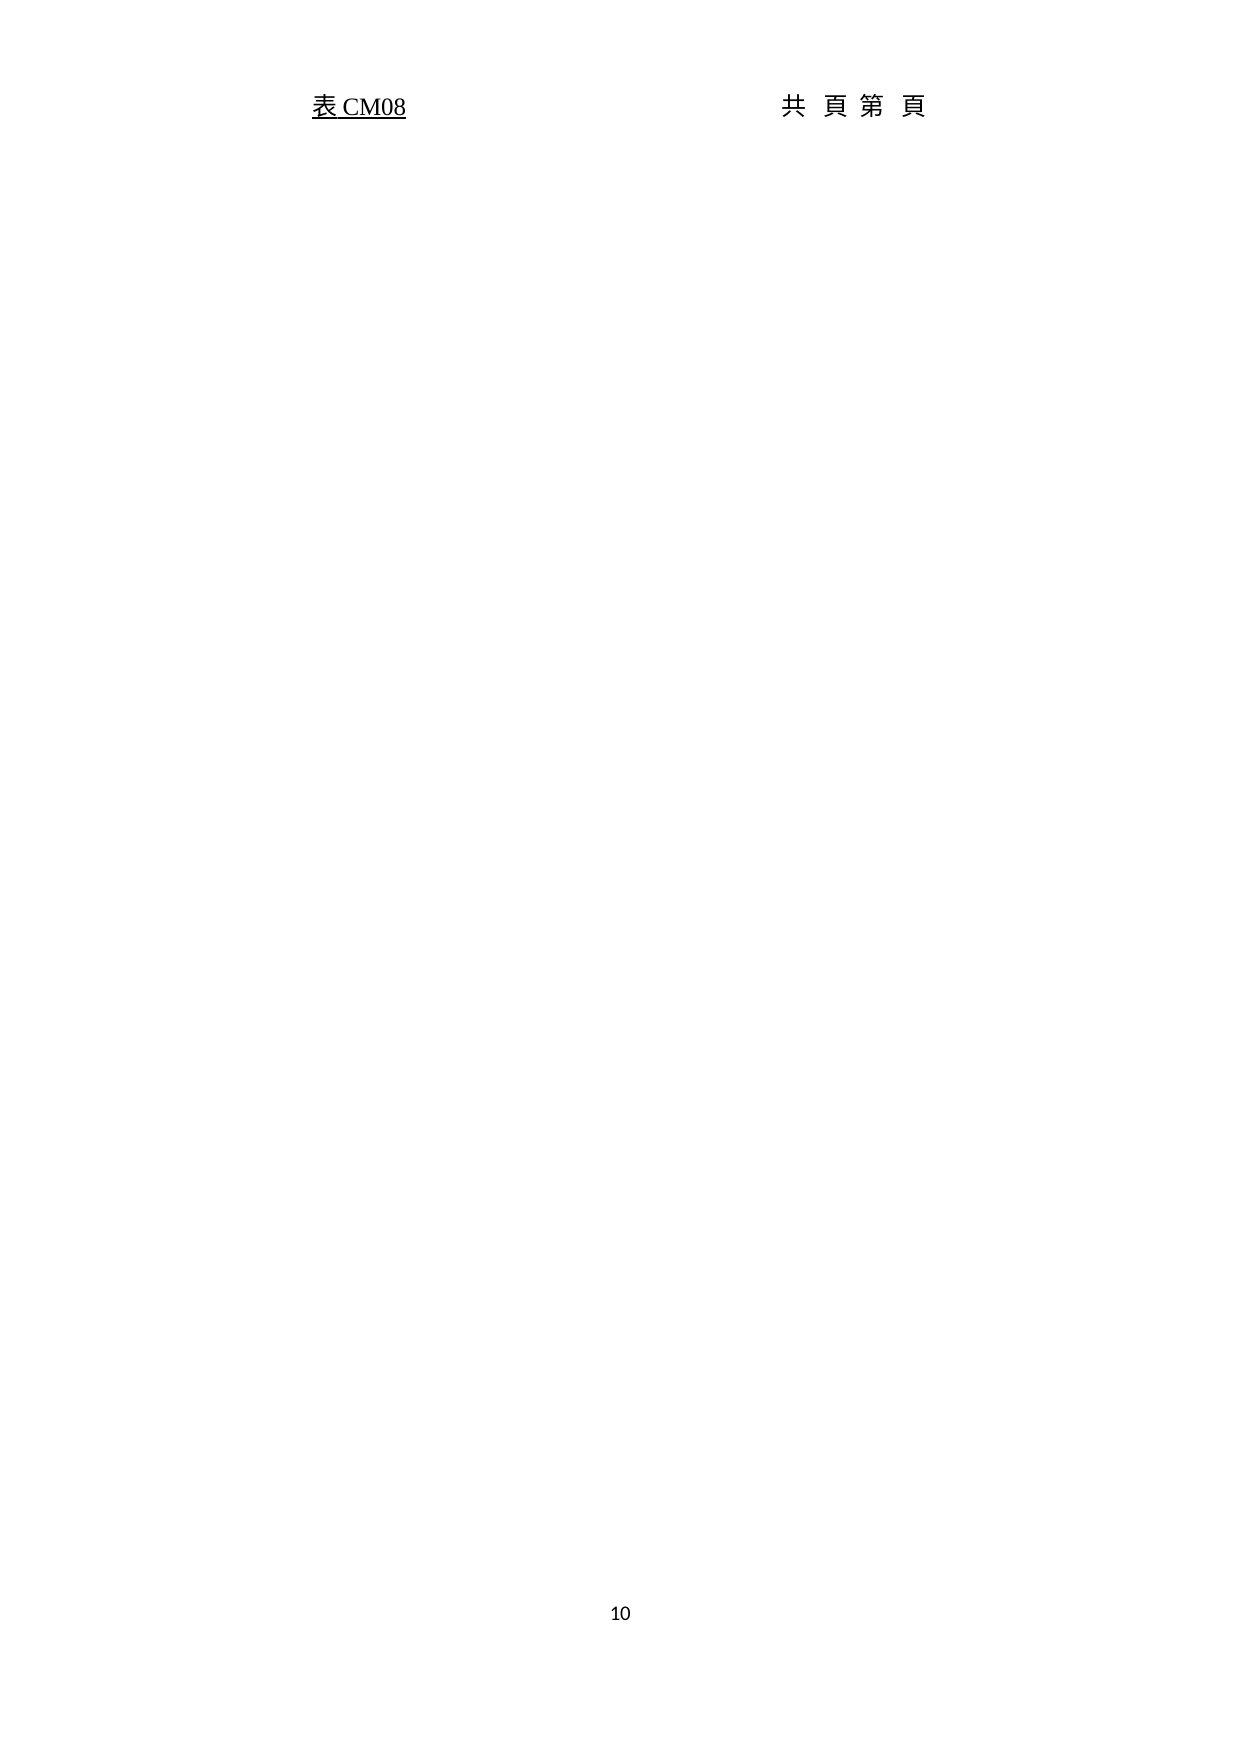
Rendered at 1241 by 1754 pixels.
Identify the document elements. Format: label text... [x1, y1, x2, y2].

text 表CM08 共 頁 第 頁 [52, 85, 1186, 123]
